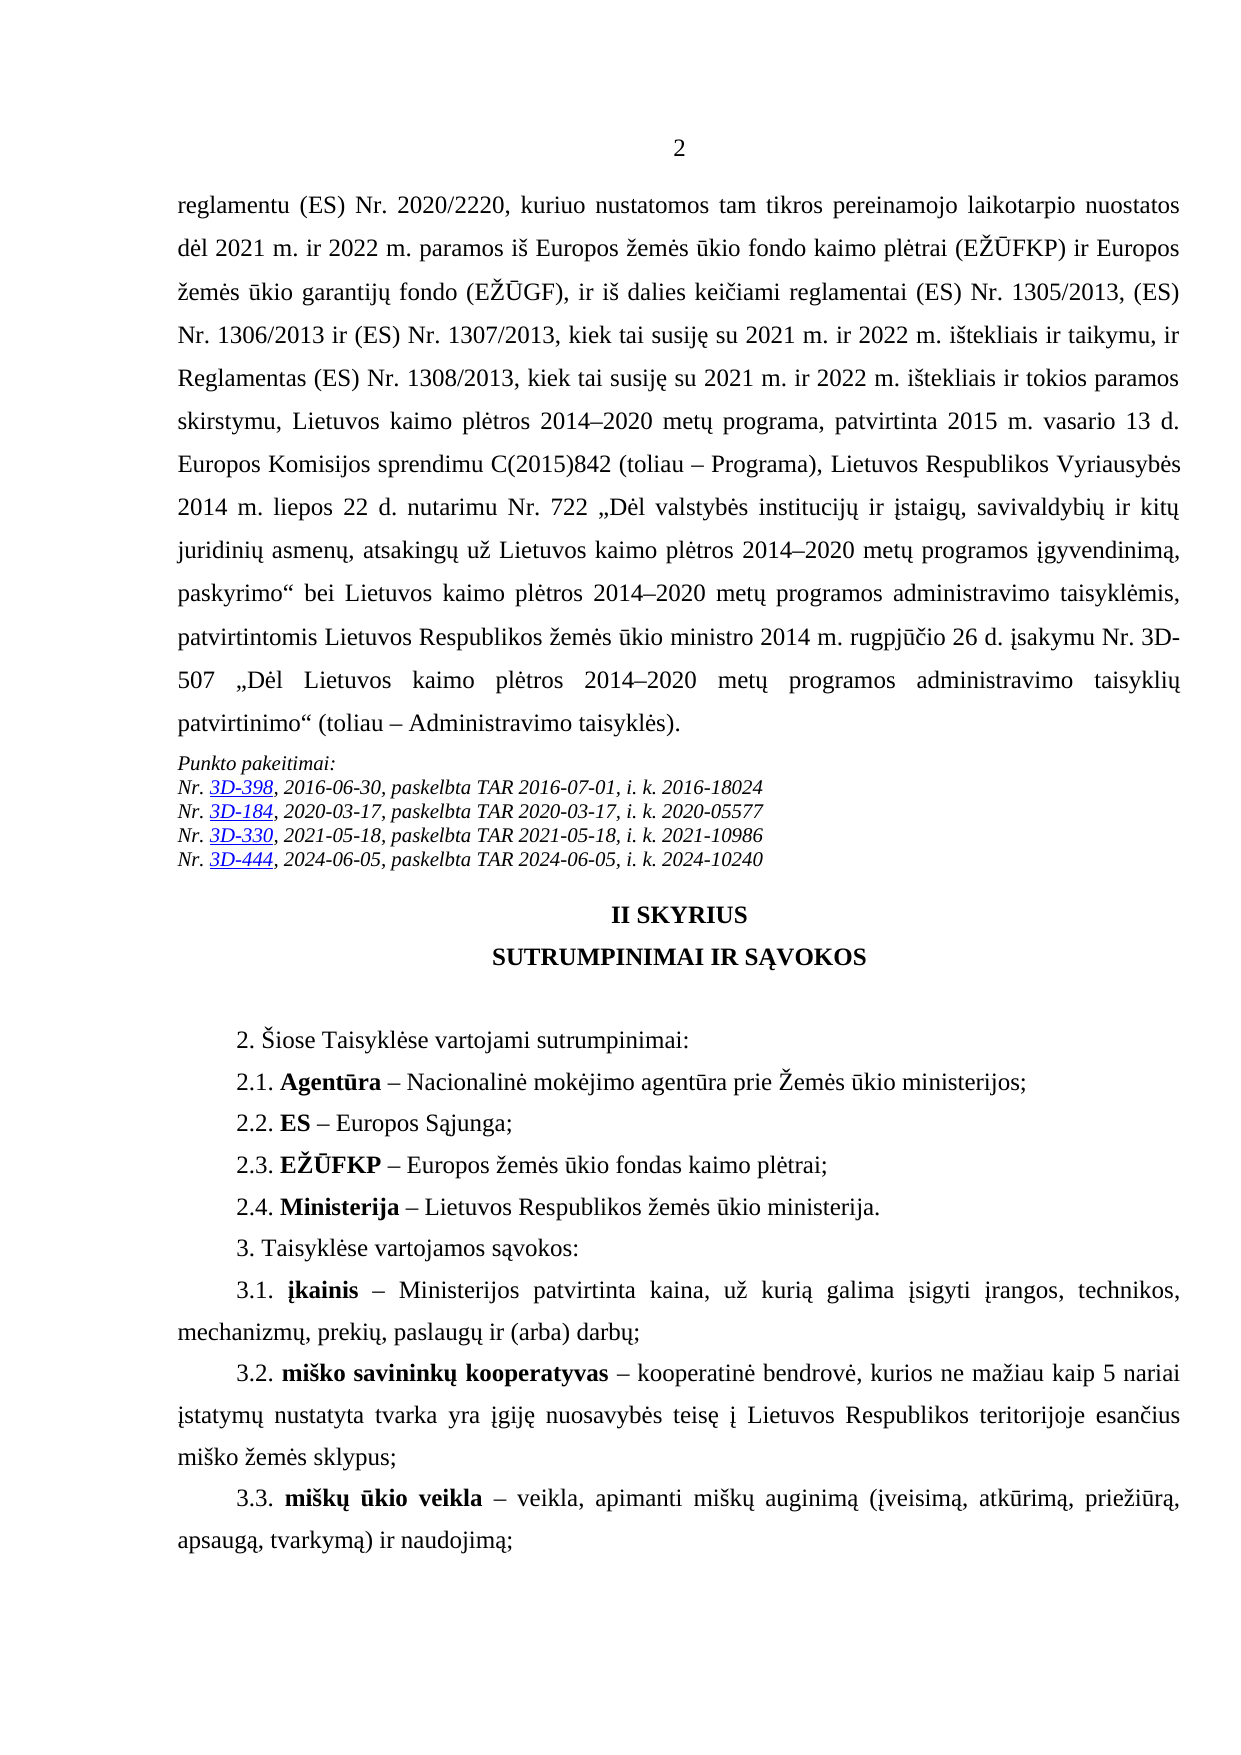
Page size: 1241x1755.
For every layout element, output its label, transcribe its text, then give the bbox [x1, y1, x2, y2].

text 2.4. Ministerija – Lietuvos Respublikos žemės ūkio ministerija. [177, 1192, 1181, 1221]
text II SKYRIUS [177, 900, 1181, 929]
text Nr. 3D-444, 2024-06-05, paskelbta TAR 2024-06-05, i. k. 2024-10240 [177, 847, 1181, 871]
text Nr. 3D-398, 2016-06-30, paskelbta TAR 2016-07-01, i. k. 2016-18024 [177, 775, 1181, 799]
text SUTRUMPINIMAI IR SĄVOKOS [177, 942, 1181, 971]
text 3.2. miško savininkų kooperatyvas – kooperatinė bendrovė, kurios ne mažiau kaip 5 nariai įstatymų nustatyta tvarka yra įgiję nuosavybės teisę į Lietuvos Respublikos teritorijoje esančius miško žemės sklypus; [177, 1358, 1181, 1471]
text 2. Šiose Taisyklėse vartojami sutrumpinimai: [177, 1025, 1181, 1054]
text 3.3. miškų ūkio veikla – veikla, apimanti miškų auginimą (įveisimą, atkūrimą, priežiūrą, apsaugą, tvarkymą) ir naudojimą; [177, 1483, 1181, 1554]
text 2.1. Agentūra – Nacionalinė mokėjimo agentūra prie Žemės ūkio ministerijos; [177, 1067, 1181, 1096]
text 2.3. EŽŪFKP – Europos žemės ūkio fondas kaimo plėtrai; [177, 1150, 1181, 1179]
text Nr. 3D-330, 2021-05-18, paskelbta TAR 2021-05-18, i. k. 2021-10986 [177, 823, 1181, 847]
text reglamentu (ES) Nr. 2020/2220, kuriuo nustatomos tam tikros pereinamojo laikotarpio nuostatos dėl 2021 m. ir 2022 m. paramos iš Europos žemės ūkio fondo kaimo plėtrai (EŽŪFKP) ir Europos žemės ūkio garantijų fondo (EŽŪGF), ir iš dalies keičiami reglamentai (ES) Nr. 1305/2013, (ES) Nr. 1306/2013 ir (ES) Nr. 1307/2013, kiek tai susiję su 2021 m. ir 2022 m. ištekliais ir taikymu, ir Reglamentas (ES) Nr. 1308/2013, kiek tai susiję su 2021 m. ir 2022 m. ištekliais ir tokios paramos skirstymu, Lietuvos kaimo plėtros 2014–2020 metų programa, patvirtinta 2015 m. vasario 13 d. Europos Komisijos sprendimu C(2015)842 (toliau – Programa), Lietuvos Respublikos Vyriausybės 2014 m. liepos 22 d. nutarimu Nr. 722 „Dėl valstybės institucijų ir įstaigų, savivaldybių ir kitų juridinių asmenų, atsakingų už Lietuvos kaimo plėtros 2014–2020 metų programos įgyvendinimą, paskyrimo“ bei Lietuvos kaimo plėtros 2014–2020 metų programos administravimo taisyklėmis, patvirtintomis Lietuvos Respublikos žemės ūkio ministro 2014 m. rugpjūčio 26 d. įsakymu Nr. 3D-507 „Dėl Lietuvos kaimo plėtros 2014–2020 metų programos administravimo taisyklių patvirtinimo“ (toliau – Administravimo taisyklės). [177, 190, 1181, 737]
text 3.1. įkainis – Ministerijos patvirtinta kaina, už kurią galima įsigyti įrangos, technikos, mechanizmų, prekių, paslaugų ir (arba) darbų; [177, 1275, 1181, 1346]
text Nr. 3D-184, 2020-03-17, paskelbta TAR 2020-03-17, i. k. 2020-05577 [177, 799, 1181, 823]
text 3. Taisyklėse vartojamos sąvokos: [177, 1233, 1181, 1262]
text Punkto pakeitimai: [177, 751, 1181, 775]
text 2.2. ES – Europos Sąjunga; [177, 1108, 1181, 1137]
